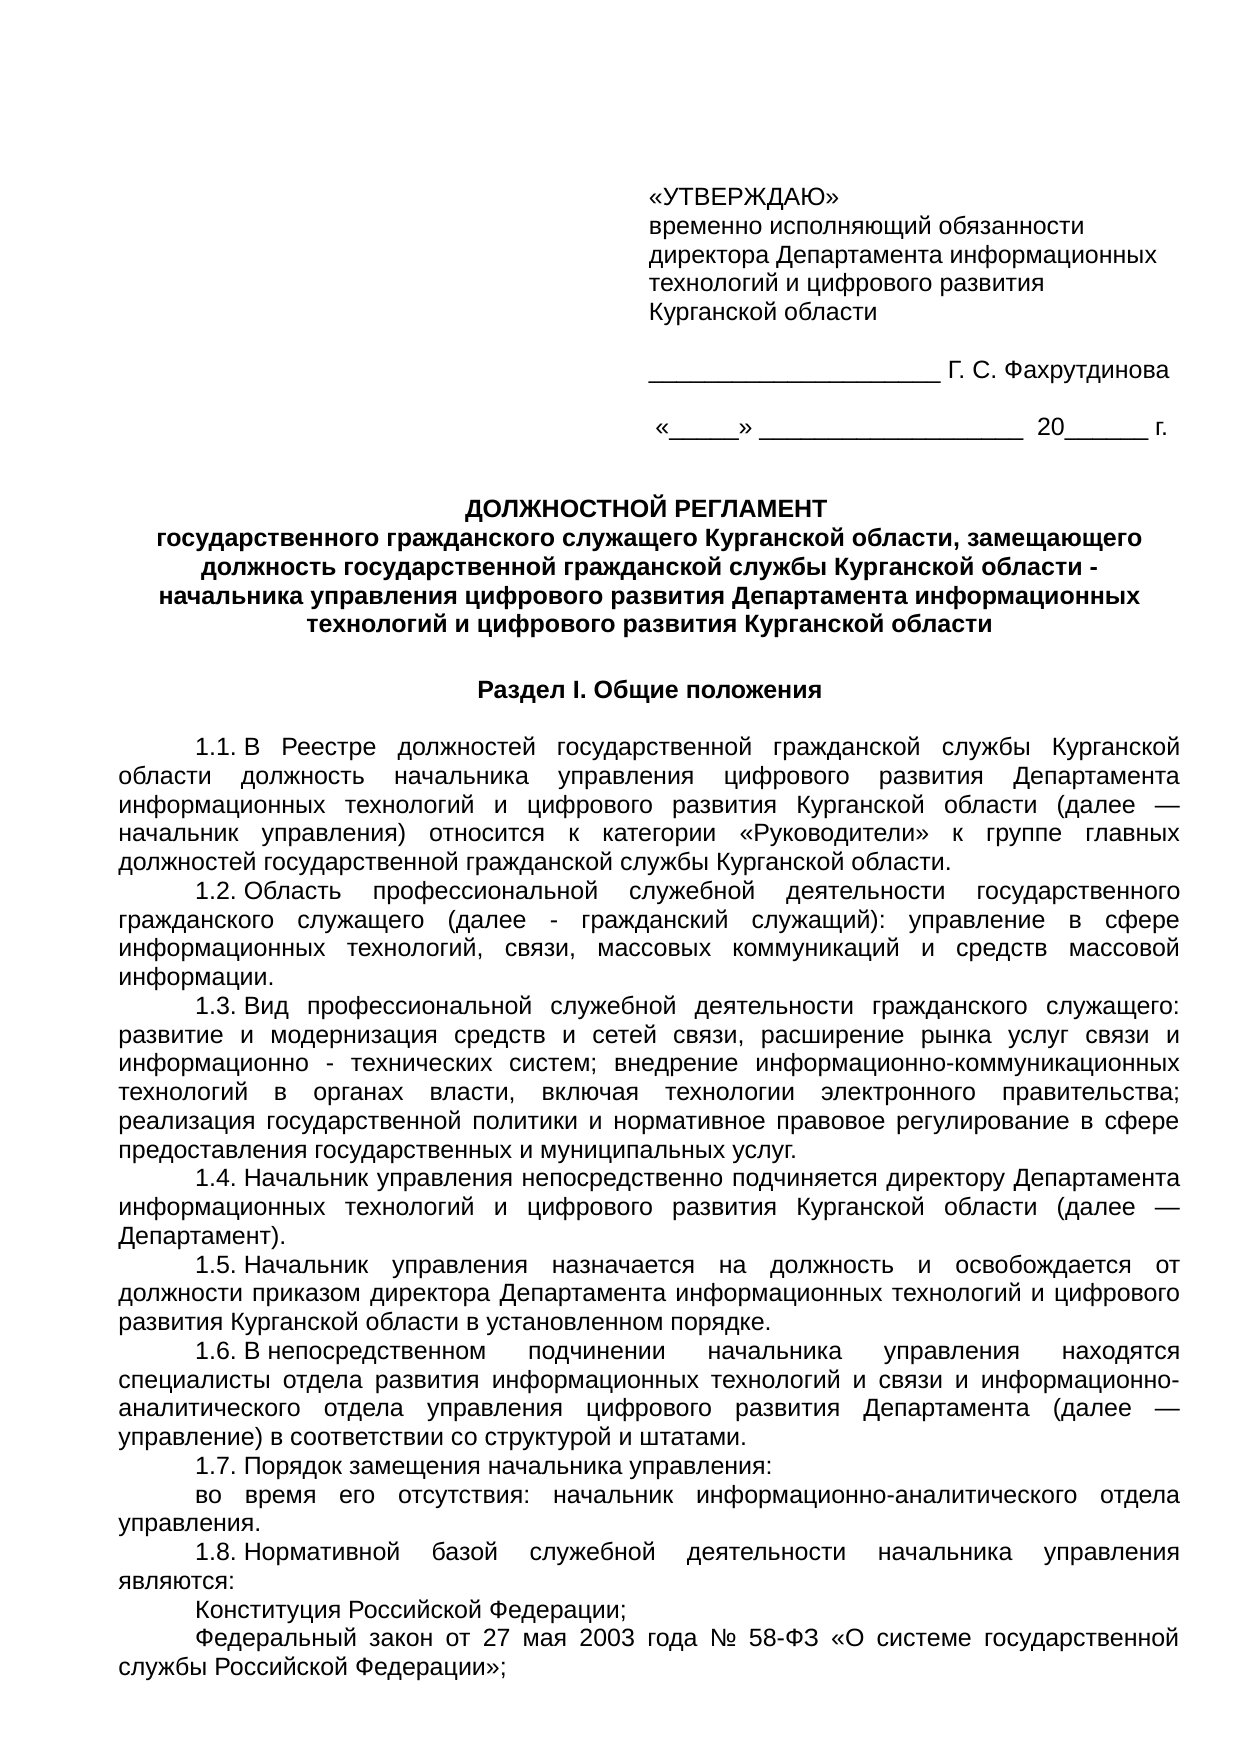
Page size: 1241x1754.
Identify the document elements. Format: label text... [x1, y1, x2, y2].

text 1.4. Начальник управления непосредственно подчиняется директору Департамента информационных технологий и цифрового развития Курганской области (далее — Департамент). [118, 1163, 1181, 1250]
text 1.5. Начальник управления назначается на должность и освобождается от должности приказом директора Департамента информационных технологий и цифрового развития Курганской области в установленном порядке. [118, 1250, 1181, 1336]
text 1.6. В непосредственном подчинении начальника управления находятся специалисты отдела развития информационных технологий и связи и информационно-аналитического отдела управления цифрового развития Департамента (далее — управление) в соответствии со структурой и штатами. [118, 1336, 1181, 1451]
text Федеральный закон от 27 мая 2003 года № 58-ФЗ «О системе государственной службы Российской Федерации»; [118, 1623, 1181, 1681]
text ДОЛЖНОСТНОЙ РЕГЛАМЕНТ [118, 494, 1181, 523]
text Раздел I. Общие положения [118, 675, 1181, 703]
text 1.2. Область профессиональной служебной деятельности государственного гражданского служащего (далее - гражданский служащий): управление в сфере информационных технологий, связи, массовых коммуникаций и средств массовой информации. [118, 876, 1181, 991]
text во время его отсутствия: начальник информационно-аналитического отдела управления. [118, 1480, 1181, 1537]
text 1.3. Вид профессиональной служебной деятельности гражданского служащего: развитие и модернизация средств и сетей связи, расширение рынка услуг связи и информационно - технических систем; внедрение информационно-коммуникационных технологий в органах власти, включая технологии электронного правительства; реализация государственной политики и нормативное правовое регулирование в сфере предоставления государственных и муниципальных услуг. [118, 991, 1181, 1163]
text начальника управления цифрового развития Департамента информационных [118, 581, 1181, 609]
text должность государственной гражданской службы Курганской области - [118, 552, 1181, 581]
text 1.7. Порядок замещения начальника управления: [118, 1451, 1181, 1480]
text 1.1. В Реестре должностей государственной гражданской службы Курганской области должность начальника управления цифрового развития Департамента информационных технологий и цифрового развития Курганской области (далее — начальник управления) относится к категории «Руководители» к группе главных должностей государственной гражданской службы Курганской области. [118, 732, 1181, 876]
table_header [118, 176, 643, 447]
text 1.8. Нормативной базой служебной деятельности начальника управления являются: [118, 1537, 1181, 1595]
text государственного гражданского служащего Курганской области, замещающего [118, 523, 1181, 552]
text технологий и цифрового развития Курганской области [118, 609, 1181, 638]
table_header «УТВЕРЖДАЮ» временно исполняющий обязанности директора Департамента информационных технологий и цифрового развития Курганской области _____________________ Г. С. Фахрутдинова «_____» ___________________ 20______ г. [643, 176, 1181, 447]
text Конституция Российской Федерации; [118, 1595, 1181, 1623]
